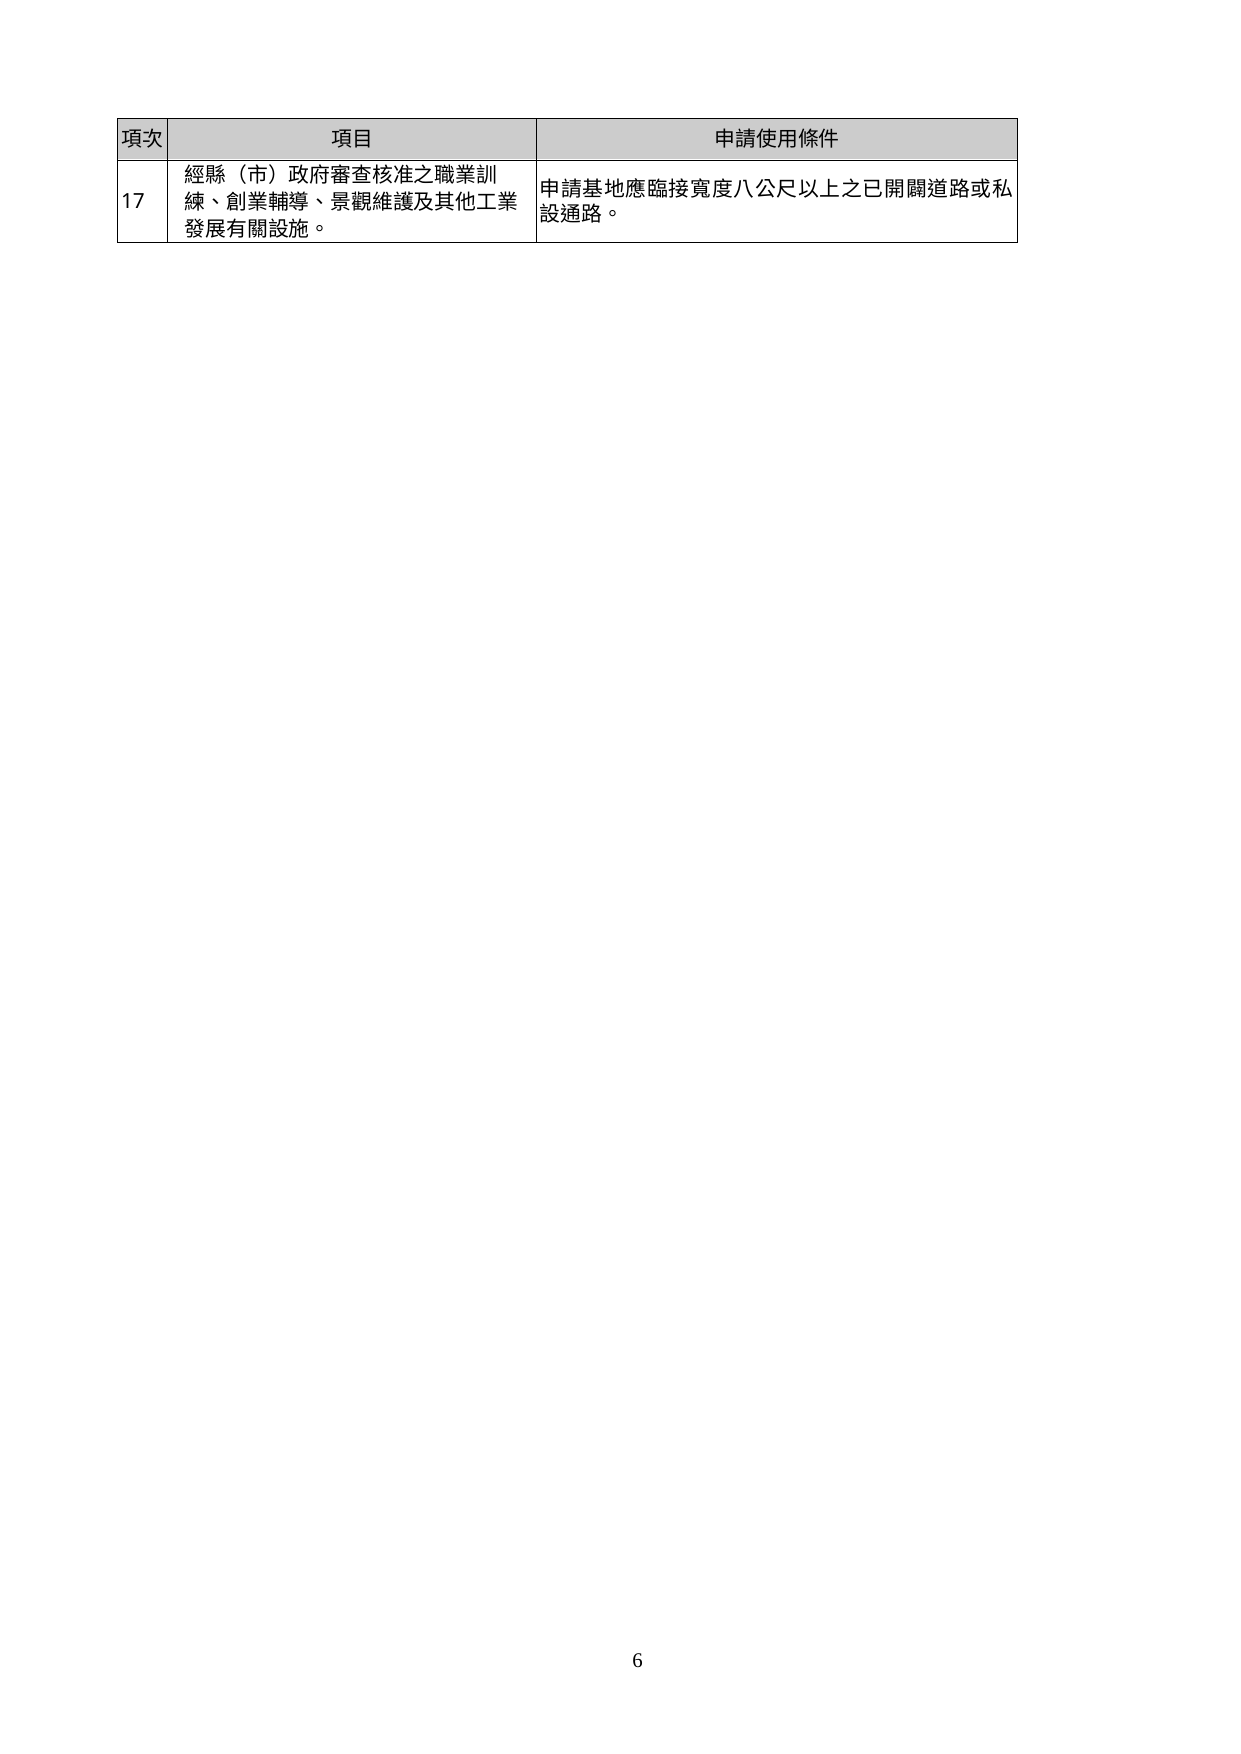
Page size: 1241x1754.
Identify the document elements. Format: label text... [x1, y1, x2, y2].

table_cell 經縣（市）政府審查核准之職業訓練、創業輔導、景觀維護及其他工業發展有關設施。 [168, 161, 536, 242]
table_cell [118, 161, 167, 242]
table_header 申請使用條件 [537, 119, 1017, 159]
table_header 項次 [118, 119, 167, 159]
table_header 項目 [168, 119, 536, 159]
table_cell 申請基地應臨接寬度八公尺以上之已開闢道路或私設通路。 [537, 161, 1017, 242]
